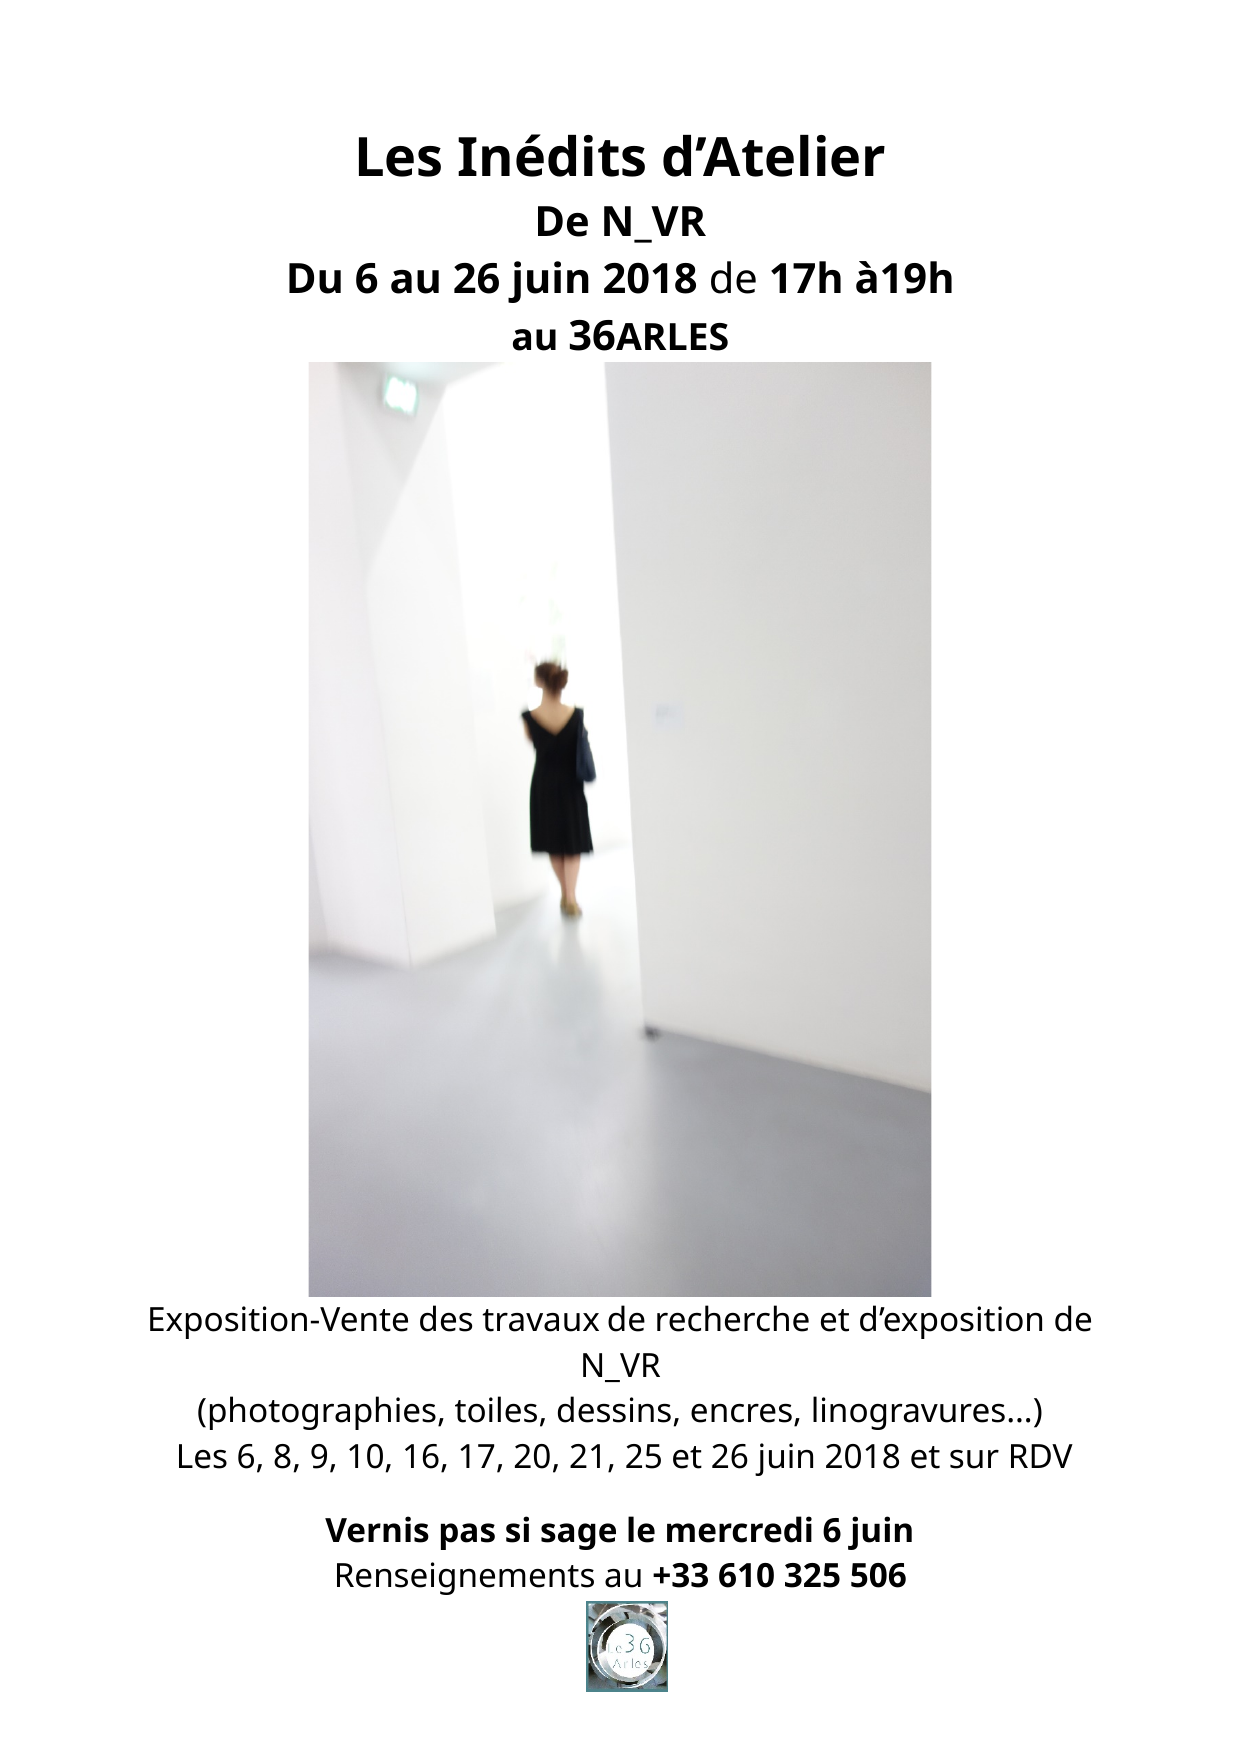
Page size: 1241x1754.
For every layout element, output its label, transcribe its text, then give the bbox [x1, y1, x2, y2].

text Renseignements au +33 610 325 506 [118, 1552, 1122, 1597]
text Vernis pas si sage le mercredi 6 juin [118, 1507, 1122, 1552]
text au 36ARLES [118, 305, 1122, 362]
text Du 6 au 26 juin 2018 de 17h à19h [118, 249, 1122, 305]
text (photographies, toiles, dessins, encres, linogravures…) [118, 1387, 1122, 1432]
text Exposition-Vente des travaux de recherche et d’exposition de N_VR [118, 1296, 1122, 1387]
text Les Inédits d’Atelier [118, 118, 1122, 192]
text De N_VR [118, 192, 1122, 249]
text Les 6, 8, 9, 10, 16, 17, 20, 21, 25 et 26 juin 2018 et sur RDV [118, 1432, 1122, 1478]
